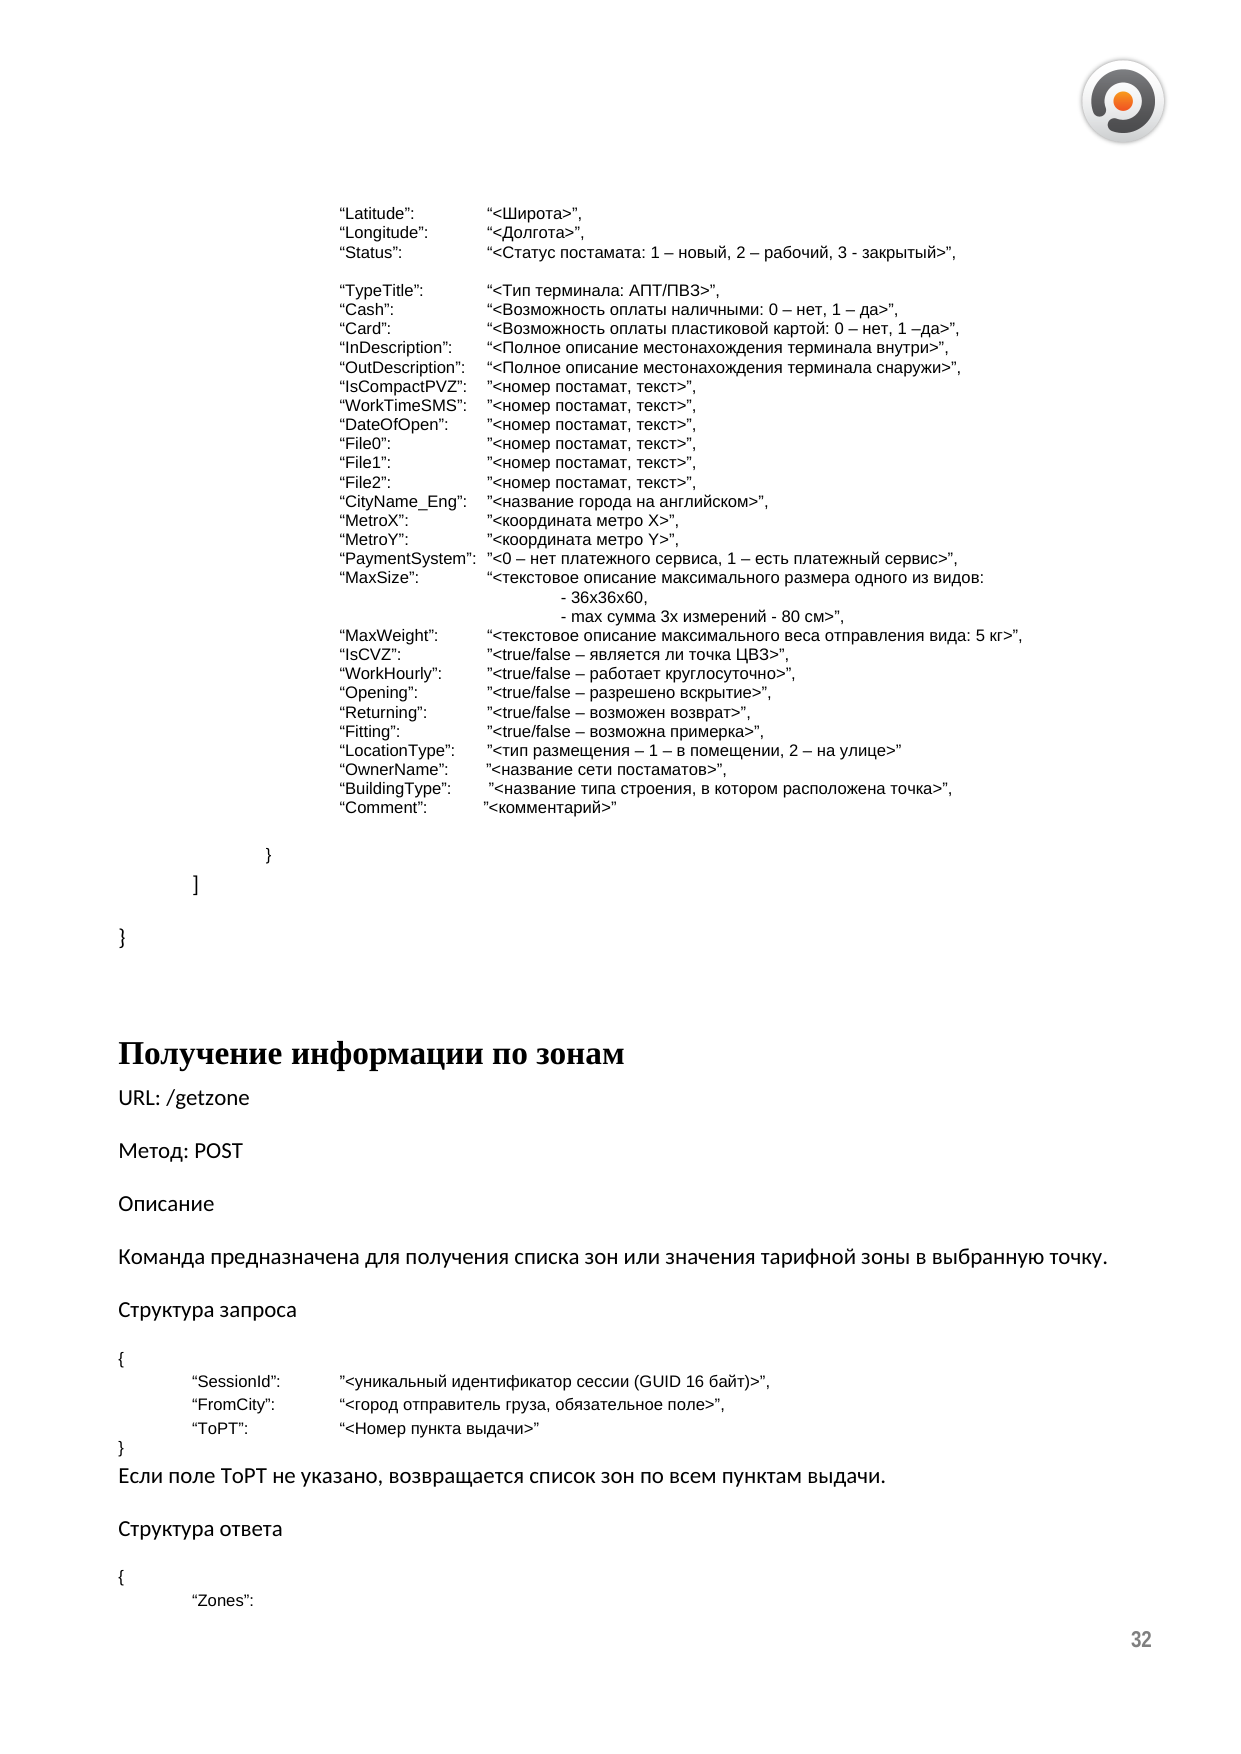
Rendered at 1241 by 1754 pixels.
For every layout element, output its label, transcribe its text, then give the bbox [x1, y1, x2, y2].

subtitle Получение информации по зонам [118, 1033, 1152, 1071]
text Если поле ToPT не указано, возвращается список зон по всем пунктам выдачи. [118, 1461, 1152, 1489]
text Описание [118, 1189, 1152, 1217]
text Структура запроса [118, 1296, 1152, 1323]
text “FromCity”: “<город отправитель груза, обязательное поле>”, [118, 1395, 1152, 1414]
text “WorkHourly”: ”<true/false – работает круглосуточно>”, [118, 664, 1152, 683]
text “File1”: ”<номер постамат, текст>”, [118, 453, 1152, 472]
text “MaxSize”: “<текстовое описание максимального размера одного из видов: [118, 568, 1152, 587]
text Команда предназначена для получения списка зон или значения тарифной зоны в выбранную точку. [118, 1242, 1152, 1271]
text URL: /getzone [118, 1083, 1152, 1111]
text } [118, 923, 1152, 951]
text - max сумма 3х измерений - 80 см>”, [487, 607, 1152, 626]
text “DateOfOpen”: ”<номер постамат, текст>”, [118, 415, 1152, 434]
text “InDescription”: “<Полное описание местонахождения терминала внутри>”, [118, 338, 1152, 357]
text “Fitting”: ”<true/false – возможна примерка>”, [118, 722, 1152, 741]
text “Zones”: [118, 1590, 1152, 1609]
text “LocationType”: ”<тип размещения – 1 – в помещении, 2 – на улице>” [118, 741, 1152, 760]
text “Card”: “<Возможность оплаты пластиковой картой: 0 – нет, 1 –да>”, [118, 319, 1152, 338]
text “MaxWeight”: “<текстовое описание максимального веса отправления вида: 5 кг>”, [118, 626, 1152, 645]
text “Longitude”: “<Долгота>”, [118, 223, 1152, 242]
text “Returning”: ”<true/false – возможен возврат>”, [118, 702, 1152, 722]
text - 36х36х60, [487, 587, 1152, 607]
text } [192, 844, 1152, 864]
text } [118, 1438, 1152, 1457]
text “IsCVZ”: ”<true/false – является ли точка ЦВЗ>”, [118, 645, 1152, 664]
text { [118, 1348, 1152, 1368]
text “Comment”: ”<комментарий>” [266, 798, 1152, 817]
text Структура ответа [118, 1514, 1152, 1542]
text “BuildingType”: ”<название типа строения, в котором расположена точка>”, [266, 779, 1152, 798]
picture [1075, 53, 1171, 149]
text “MetroY”: ”<координата метро Y>”, [118, 530, 1152, 549]
text “Latitude”: “<Широта>”, [118, 204, 1152, 223]
text “File2”: ”<номер постамат, текст>”, [118, 472, 1152, 492]
text “PaymentSystem”: ”<0 – нет платежного сервиса, 1 – есть платежный сервис>”, [118, 549, 1152, 568]
text ] [118, 870, 1152, 898]
text “CityName_Eng”: ”<название города на английском>”, [118, 492, 1152, 511]
text “IsCompactPVZ”: ”<номер постамат, текст>”, [118, 377, 1152, 396]
text “Status”: “<Статус постамата: 1 – новый, 2 – рабочий, 3 - закрытый>”, [118, 242, 1152, 262]
text “Cash”: “<Возможность оплаты наличными: 0 – нет, 1 – да>”, [118, 300, 1152, 319]
text “MetroX”: ”<координата метро X>”, [118, 511, 1152, 530]
text “OutDescription”: “<Полное описание местонахождения терминала снаружи>”, [118, 357, 1152, 377]
text “OwnerName”: ”<название сети постаматов>”, [266, 760, 1152, 779]
text “ToPT”: “<Номер пункта выдачи>” [118, 1418, 1152, 1438]
text “TypeTitle”: “<Тип терминала: АПТ/ПВЗ>”, [118, 281, 1152, 300]
text “SessionId”: ”<уникальный идентификатор сессии (GUID 16 байт)>”, [118, 1372, 1152, 1391]
text “Opening”: ”<true/false – разрешено вскрытие>”, [118, 683, 1152, 702]
text “File0”: ”<номер постамат, текст>”, [118, 434, 1152, 453]
text “WorkTimeSMS”: ”<номер постамат, текст>”, [118, 396, 1152, 415]
text Метод: POST [118, 1136, 1152, 1164]
text { [118, 1567, 1152, 1586]
